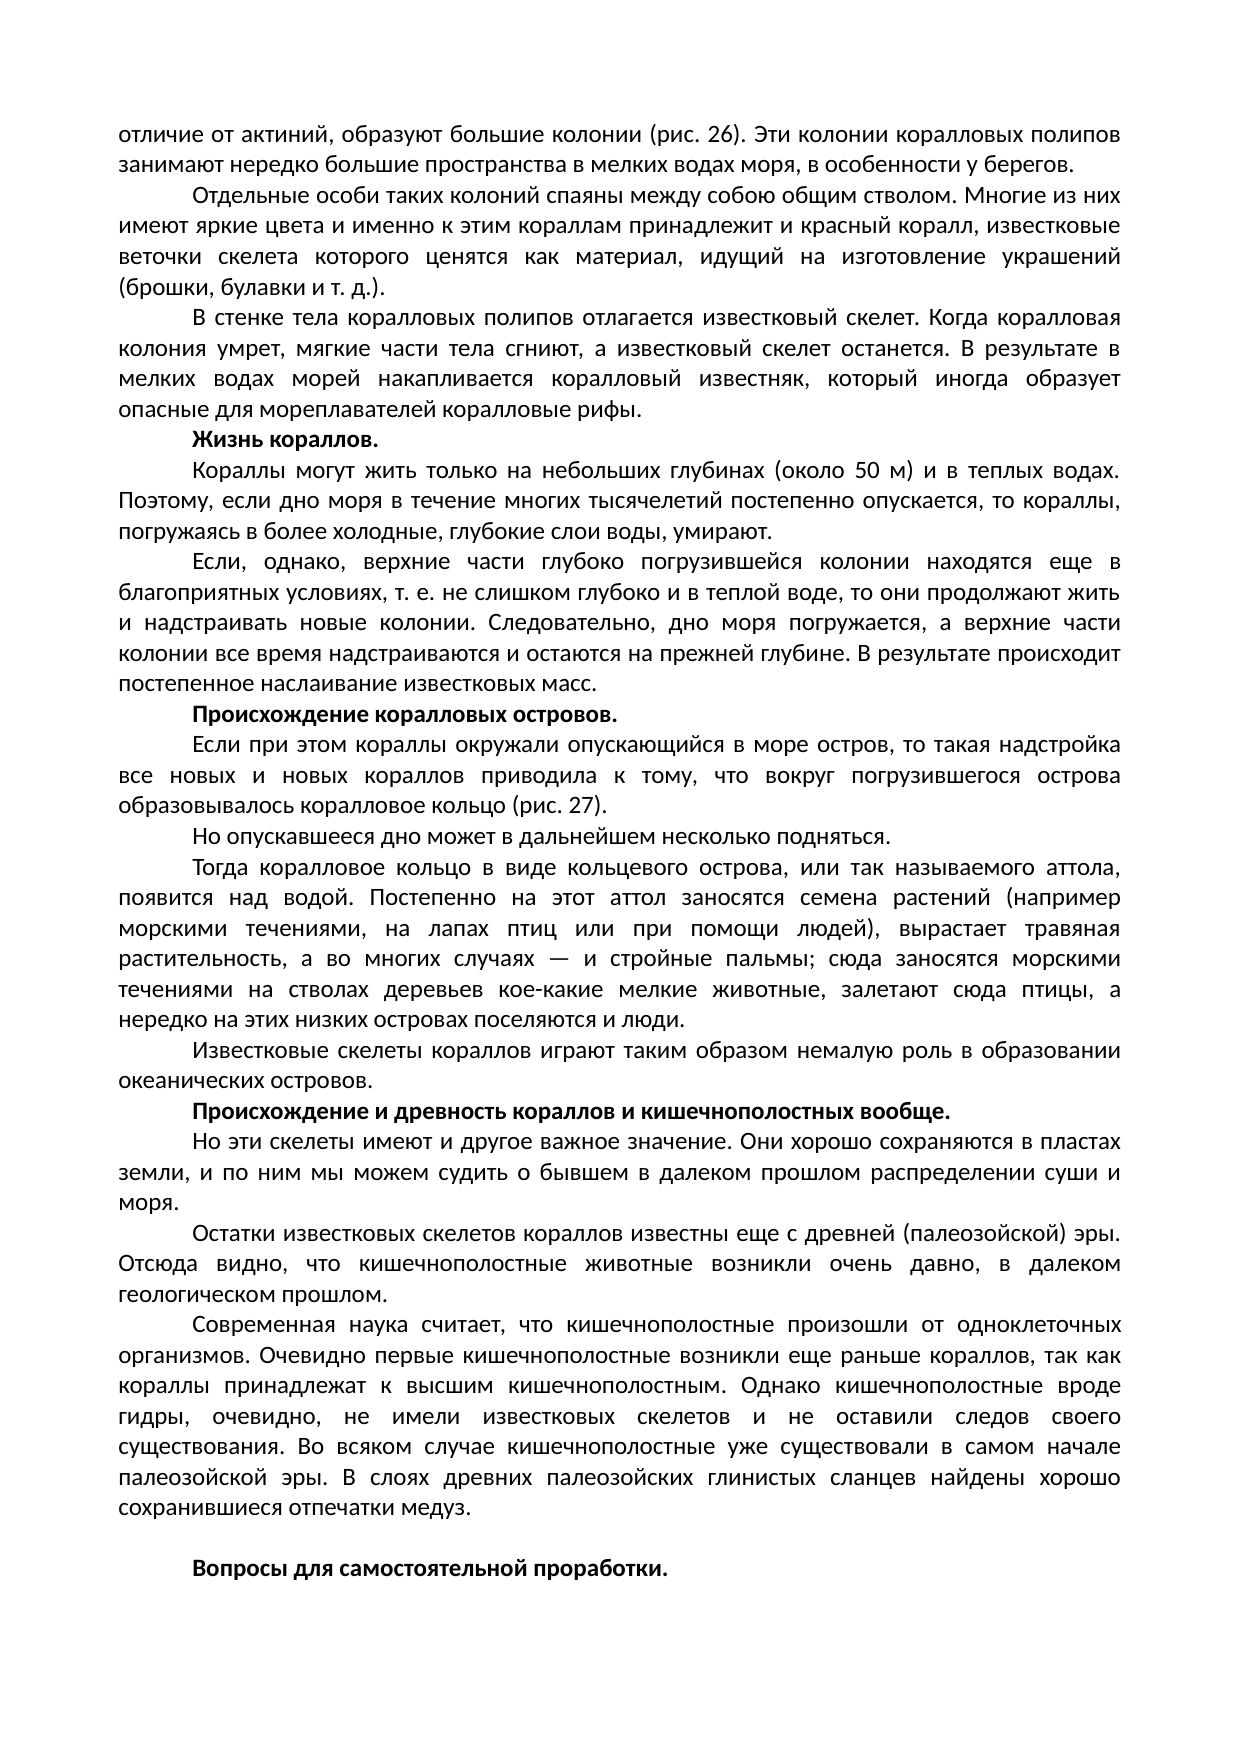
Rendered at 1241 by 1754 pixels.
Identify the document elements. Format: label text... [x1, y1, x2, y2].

text Вопросы для самостоятельной проработки. [118, 1553, 1122, 1583]
text Остатки известковых скелетов кораллов известны еще с древней (палеозойской) эры. Отсюда видно, что кишечнополостные животные возникли очень давно, в далеком геологическом прошлом. [118, 1217, 1122, 1308]
text Отдельные особи таких колоний спаяны между собою общим стволом. Многие из них имеют яркие цвета и именно к этим кораллам принадлежит и красный коралл, известковые веточки скелета которого ценятся как материал, идущий на изготовление украшений (брошки, булавки и т. д.). [118, 179, 1122, 301]
text Жизнь кораллов. [118, 423, 1122, 454]
text Но эти скелеты имеют и другое важное значение. Они хорошо сохраняются в пластах земли, и по ним мы можем судить о бывшем в далеком прошлом распределении суши и моря. [118, 1125, 1122, 1217]
text Известковые скелеты кораллов играют таким образом немалую роль в образовании океанических островов. [118, 1034, 1122, 1095]
text Происхождение коралловых островов. [118, 698, 1122, 728]
text В стенке тела коралловых полипов отлагается известковый скелет. Когда коралловая колония умрет, мягкие части тела сгниют, а известковый скелет останется. В результате в мелких водах морей накапливается коралловый известняк, который иногда образует опасные для мореплавателей коралловые рифы. [118, 301, 1122, 423]
text Но опускавшееся дно может в дальнейшем несколько подняться. [118, 820, 1122, 851]
text Если, однако, верхние части глубоко погрузившейся колонии находятся еще в благоприятных условиях, т. е. не слишком глубоко и в теплой воде, то они продолжают жить и надстраивать новые колонии. Следовательно, дно моря погружается, а верхние части колонии все время надстраиваются и остаются на прежней глубине. В результате происходит постепенное наслаивание известковых масс. [118, 545, 1122, 698]
text Если при этом кораллы окружали опускающийся в море остров, то такая надстройка все новых и новых кораллов приводила к тому, что вокруг погрузившегося острова образовывалось коралловое кольцо (рис. 27). [118, 728, 1122, 820]
text Кораллы могут жить только на небольших глубинах (около 50 м) и в теплых водах. Поэтому, если дно моря в течение многих тысячелетий постепенно опускается, то кораллы, погружаясь в более холодные, глубокие слои воды, умирают. [118, 454, 1122, 545]
text Происхождение и древность кораллов и кишечнополостных вообще. [118, 1095, 1122, 1125]
text отличие от актиний, образуют большие колонии (рис. 26). Эти колонии коралловых полипов занимают нередко большие пространства в мелких водах моря, в особенности у берегов. [118, 118, 1122, 179]
text Тогда коралловое кольцо в виде кольцевого острова, или так называемого аттола, появится над водой. Постепенно на этот аттол заносятся семена растений (например морскими течениями, на лапах птиц или при помощи людей), вырастает травяная растительность, а во многих случаях — и стройные пальмы; сюда заносятся морскими течениями на стволах деревьев кое-какие мелкие животные, залетают сюда птицы, а нередко на этих низких островах поселяются и люди. [118, 851, 1122, 1034]
text Современная наука считает, что кишечнополостные произошли от одноклеточных организмов. Очевидно первые кишечнополостные возникли еще раньше кораллов, так как кораллы принадлежат к высшим кишечнополостным. Однако кишечнополостные вроде гидры, очевидно, не имели известковых скелетов и не оставили следов своего существования. Во всяком случае кишечнополостные уже существовали в самом начале палеозойской эры. В слоях древних палеозойских глинистых сланцев найдены хорошо сохранившиеся отпечатки медуз. [118, 1308, 1122, 1522]
